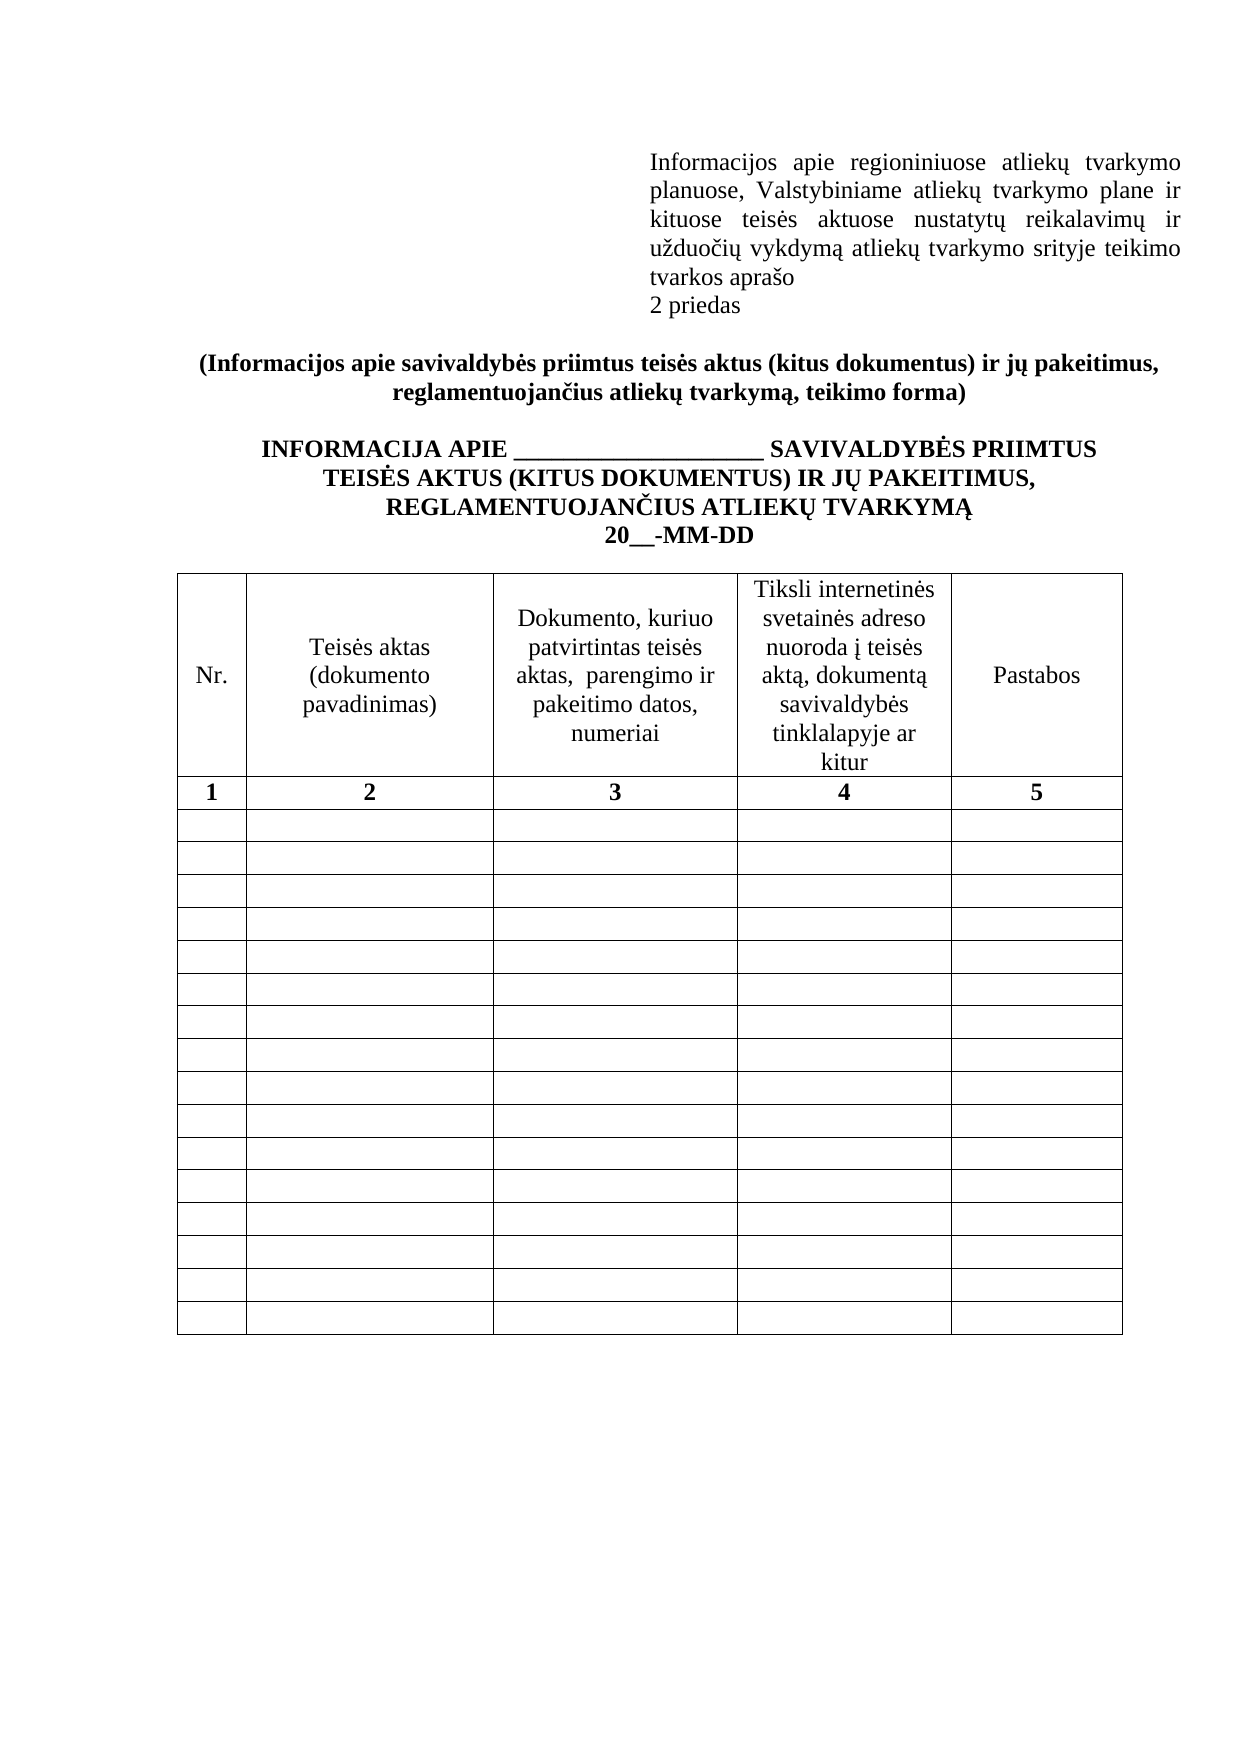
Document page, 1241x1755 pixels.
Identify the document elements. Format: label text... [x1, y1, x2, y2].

table_cell [247, 875, 493, 907]
table_cell [178, 842, 246, 874]
table_cell [178, 810, 246, 841]
table_cell [952, 908, 1122, 940]
table_cell [952, 1006, 1122, 1038]
table_cell [952, 1138, 1122, 1169]
table_cell [738, 1072, 951, 1104]
table_cell 1 [178, 777, 246, 808]
table_cell [738, 1236, 951, 1268]
table_cell [738, 810, 951, 841]
table_cell [494, 1269, 737, 1301]
table_cell [738, 1006, 951, 1038]
table_cell [494, 1039, 737, 1071]
table_cell [494, 1302, 737, 1333]
table_cell [738, 908, 951, 940]
table_cell [952, 1269, 1122, 1301]
table_cell [247, 1072, 493, 1104]
table_cell [738, 875, 951, 907]
table_cell [738, 842, 951, 874]
table_cell [247, 941, 493, 972]
table_cell [178, 1006, 246, 1038]
table_cell [738, 1039, 951, 1071]
table_header Nr. [178, 574, 246, 776]
table_cell [738, 974, 951, 1005]
table_cell [247, 1302, 493, 1333]
text (Informacijos apie savivaldybės priimtus teisės aktus (kitus dokumentus) ir jų pakeitimus, reglamentuojančius atliekų tvarkymą, teikimo forma) [177, 348, 1181, 406]
table_cell [247, 1039, 493, 1071]
table_cell [247, 1138, 493, 1169]
table_cell [247, 1269, 493, 1301]
table_cell [247, 1170, 493, 1202]
table_cell [494, 1072, 737, 1104]
text INFORMACIJA APIE ____________________ SAVIVALDYBĖS PRIIMTUS [177, 434, 1181, 463]
table_cell [952, 810, 1122, 841]
text TEISĖS AKTUS (KITUS DOKUMENTUS) IR JŲ PAKEITIMUS, REGLAMENTUOJANČIUS ATLIEKŲ TVARKYMĄ [177, 463, 1181, 521]
table_cell [494, 875, 737, 907]
table_cell 2 [247, 777, 493, 808]
table_cell [738, 1269, 951, 1301]
table_cell [952, 842, 1122, 874]
table_cell [738, 1138, 951, 1169]
table_cell [494, 1203, 737, 1235]
table_cell [247, 810, 493, 841]
table_cell [494, 941, 737, 972]
table_cell [247, 974, 493, 1005]
table_cell [952, 974, 1122, 1005]
table_cell 4 [738, 777, 951, 808]
table_cell [247, 1105, 493, 1137]
table_cell [952, 1236, 1122, 1268]
table_header Pastabos [952, 574, 1122, 776]
table_cell [247, 1006, 493, 1038]
table_cell [952, 1072, 1122, 1104]
table_cell [952, 1170, 1122, 1202]
table_cell [247, 1203, 493, 1235]
table_cell [952, 875, 1122, 907]
table_cell [178, 875, 246, 907]
table_cell [952, 1302, 1122, 1333]
text 2 priedas [649, 291, 1181, 319]
table_cell [494, 908, 737, 940]
table_cell [494, 1138, 737, 1169]
table_cell [952, 1105, 1122, 1137]
table_cell [178, 908, 246, 940]
table_cell [178, 1039, 246, 1071]
table_cell [178, 1203, 246, 1235]
table_cell [178, 1302, 246, 1333]
table_cell [494, 1236, 737, 1268]
table_cell [738, 941, 951, 972]
table_cell [738, 1203, 951, 1235]
text Informacijos apie regioniniuose atliekų tvarkymo planuose, Valstybiniame atliekų tvarkymo plane ir kituose teisės aktuose nustatytų reikalavimų ir užduočių vykdymą atliekų tvarkymo srityje teikimo tvarkos aprašo [649, 147, 1181, 291]
table_header Tiksli internetinės svetainės adreso nuoroda į teisės aktą, dokumentą savivaldybės tinklalapyje ar kitur [738, 574, 951, 776]
table_cell [494, 1006, 737, 1038]
table_cell [178, 974, 246, 1005]
table_cell [178, 1170, 246, 1202]
table_cell [494, 810, 737, 841]
table_cell [738, 1105, 951, 1137]
table_cell [178, 1236, 246, 1268]
table_cell [178, 1072, 246, 1104]
table_cell [494, 974, 737, 1005]
table_cell [952, 1203, 1122, 1235]
table_header Dokumento, kuriuo patvirtintas teisės aktas, parengimo ir pakeitimo datos, numeriai [494, 574, 737, 776]
table_cell [247, 842, 493, 874]
table_header Teisės aktas (dokumento pavadinimas) [247, 574, 493, 776]
table_cell [247, 1236, 493, 1268]
text 20__-MM-DD [177, 521, 1181, 549]
table_cell [178, 941, 246, 972]
table_cell [178, 1269, 246, 1301]
table_cell 5 [952, 777, 1122, 808]
table_cell [178, 1105, 246, 1137]
table_cell [952, 941, 1122, 972]
table_cell [494, 1105, 737, 1137]
table_cell 3 [494, 777, 737, 808]
table_cell [247, 908, 493, 940]
table_cell [178, 1138, 246, 1169]
table_cell [494, 1170, 737, 1202]
table_cell [494, 842, 737, 874]
table_cell [952, 1039, 1122, 1071]
table_cell [738, 1170, 951, 1202]
table_cell [738, 1302, 951, 1333]
